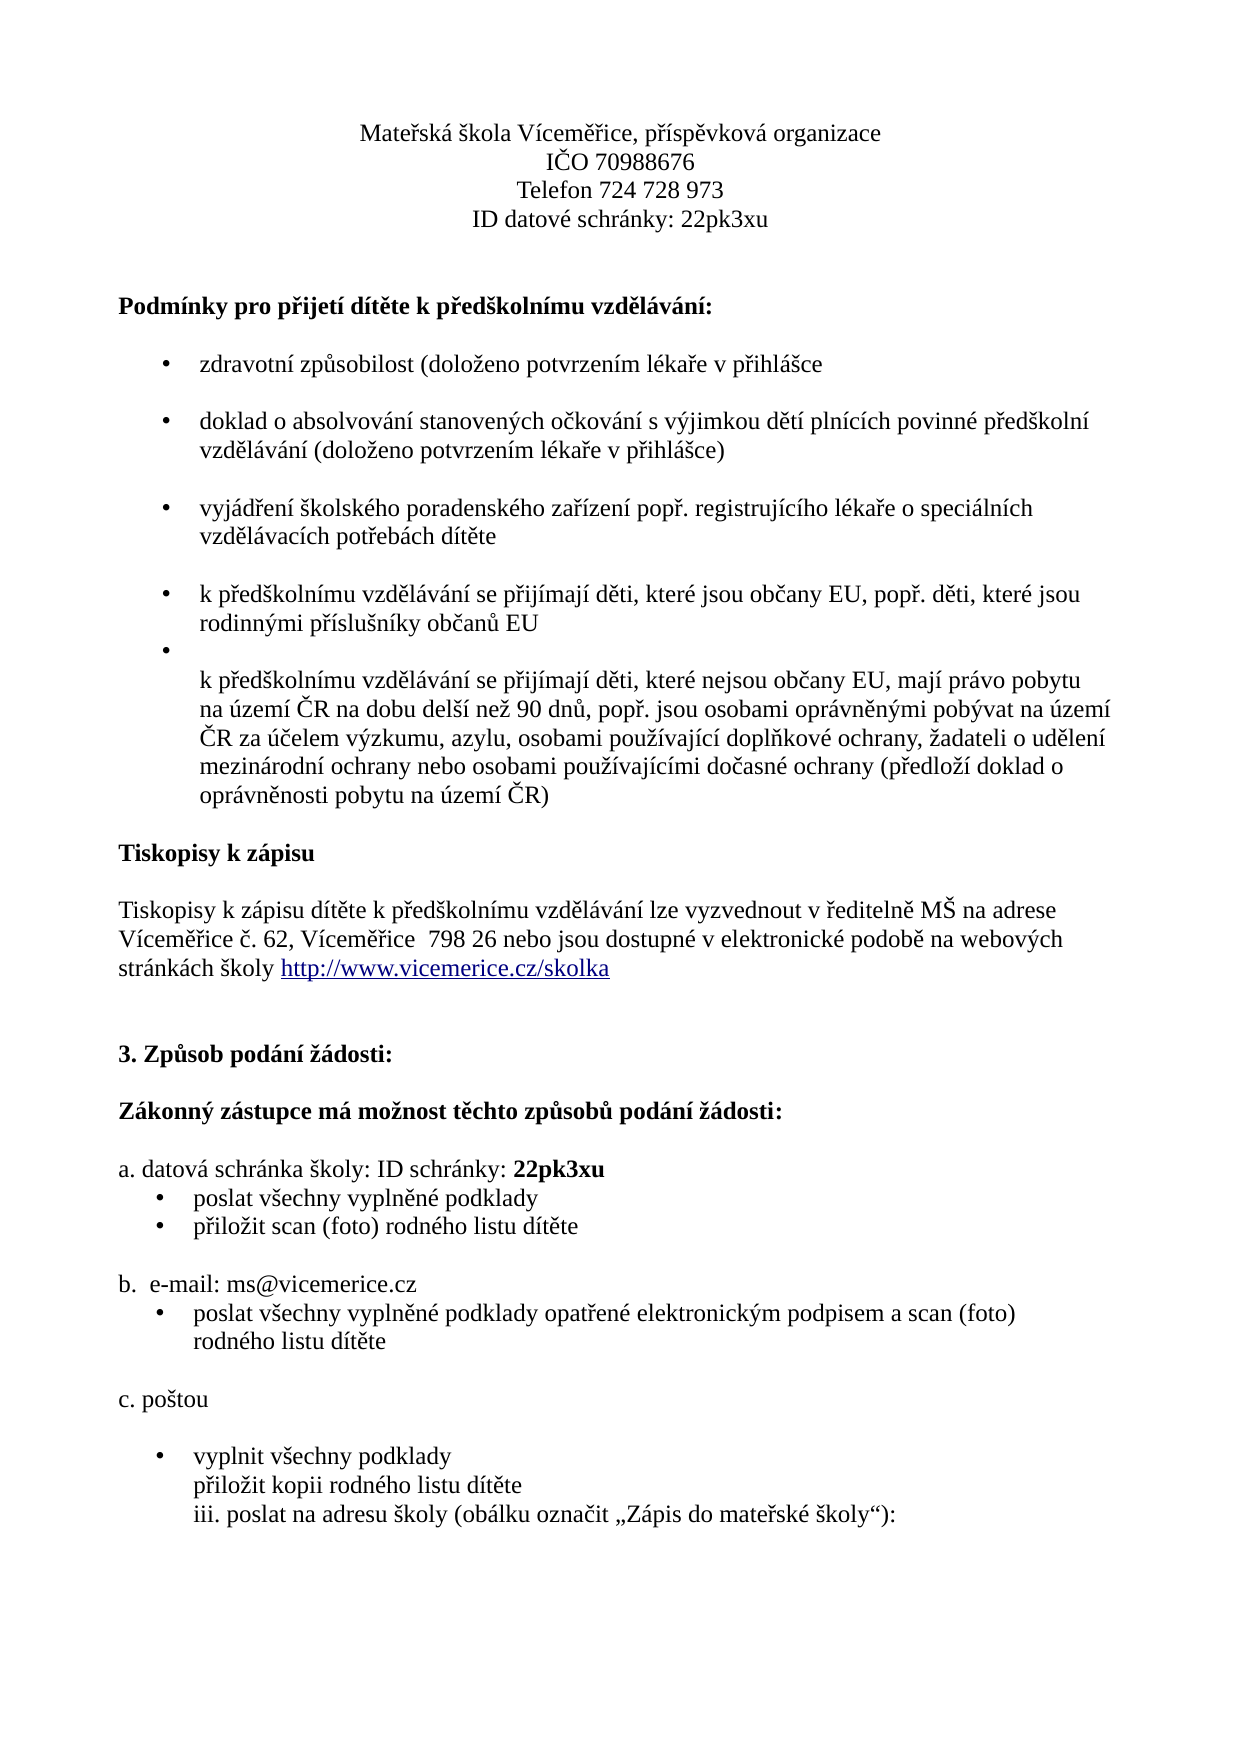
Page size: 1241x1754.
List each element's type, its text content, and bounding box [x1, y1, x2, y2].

list poslat všechny vyplněné podklady opatřené elektronickým podpisem a scan (foto) rodného listu dítěte [156, 1298, 1122, 1355]
text b. e-mail: ms@vicemerice.cz [118, 1240, 1122, 1298]
list poslat všechny vyplněné podklady [156, 1183, 1122, 1211]
text Podmínky pro přijetí dítěte k předškolnímu vzdělávání: [118, 263, 1122, 320]
list doklad o absolvování stanovených očkování s výjimkou dětí plnících povinné předškolní vzdělávání (doloženo potvrzením lékaře v přihlášce) [162, 406, 1122, 464]
list k předškolnímu vzdělávání se přijímají děti, které nejsou občany EU, mají právo pobytu na území ČR na dobu delší než 90 dnů, popř. jsou osobami oprávněnými pobývat na území ČR za účelem výzkumu, azylu, osobami používající doplňkové ochrany, žadateli o udělení mezinárodní ochrany nebo osobami používajícími dočasné ochrany (předloží doklad o oprávněnosti pobytu na území ČR) [162, 636, 1122, 809]
text 3. Způsob podání žádosti: [118, 1039, 1122, 1068]
text Tiskopisy k zápisu [118, 838, 1122, 866]
list zdravotní způsobilost (doloženo potvrzením lékaře v přihlášce [162, 349, 1122, 378]
text c. poštou [118, 1384, 1122, 1413]
list vyjádření školského poradenského zařízení popř. registrujícího lékaře o speciálních vzdělávacích potřebách dítěte [162, 493, 1122, 550]
text a. datová schránka školy: ID schránky: 22pk3xu [118, 1125, 1122, 1183]
list přiložit scan (foto) rodného listu dítěte [156, 1211, 1122, 1240]
text Zákonný zástupce má možnost těchto způsobů podání žádosti: [118, 1096, 1122, 1125]
list vyplnit všechny podklady přiložit kopii rodného listu dítěte iii. poslat na adresu školy (obálku označit „Zápis do mateřské školy“): [156, 1441, 1122, 1556]
list k předškolnímu vzdělávání se přijímají děti, které jsou občany EU, popř. děti, které jsou rodinnými příslušníky občanů EU [162, 579, 1122, 636]
text Tiskopisy k zápisu dítěte k předškolnímu vzdělávání lze vyzvednout v ředitelně MŠ na adrese Víceměřice č. 62, Víceměřice 798 26 nebo jsou dostupné v elektronické podobě na webových stránkách školy http://www.vicemerice.cz/skolka [118, 895, 1122, 981]
